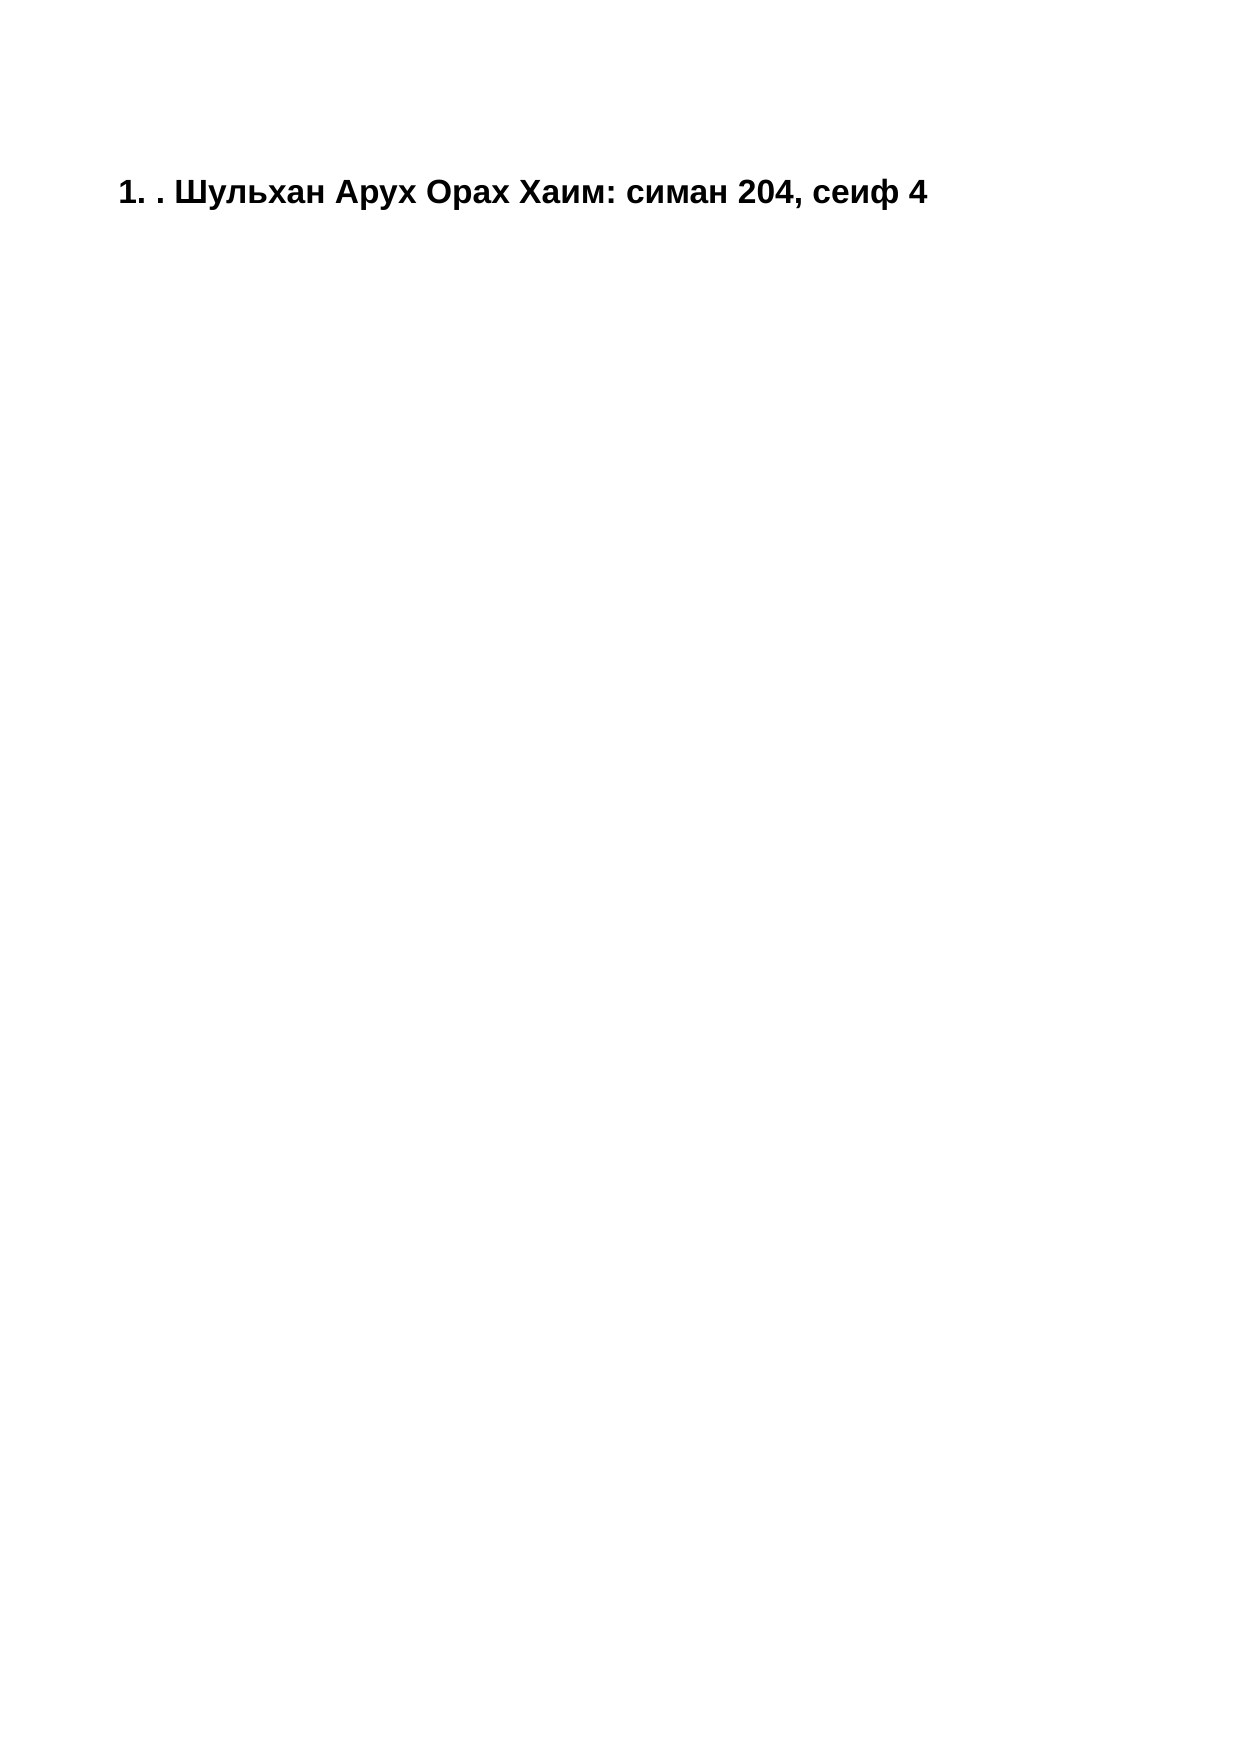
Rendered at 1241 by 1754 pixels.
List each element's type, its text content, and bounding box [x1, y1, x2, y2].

subtitle . Шульхан Арух Орах Хаим: симан 204, сеиф 4 [118, 147, 1122, 176]
